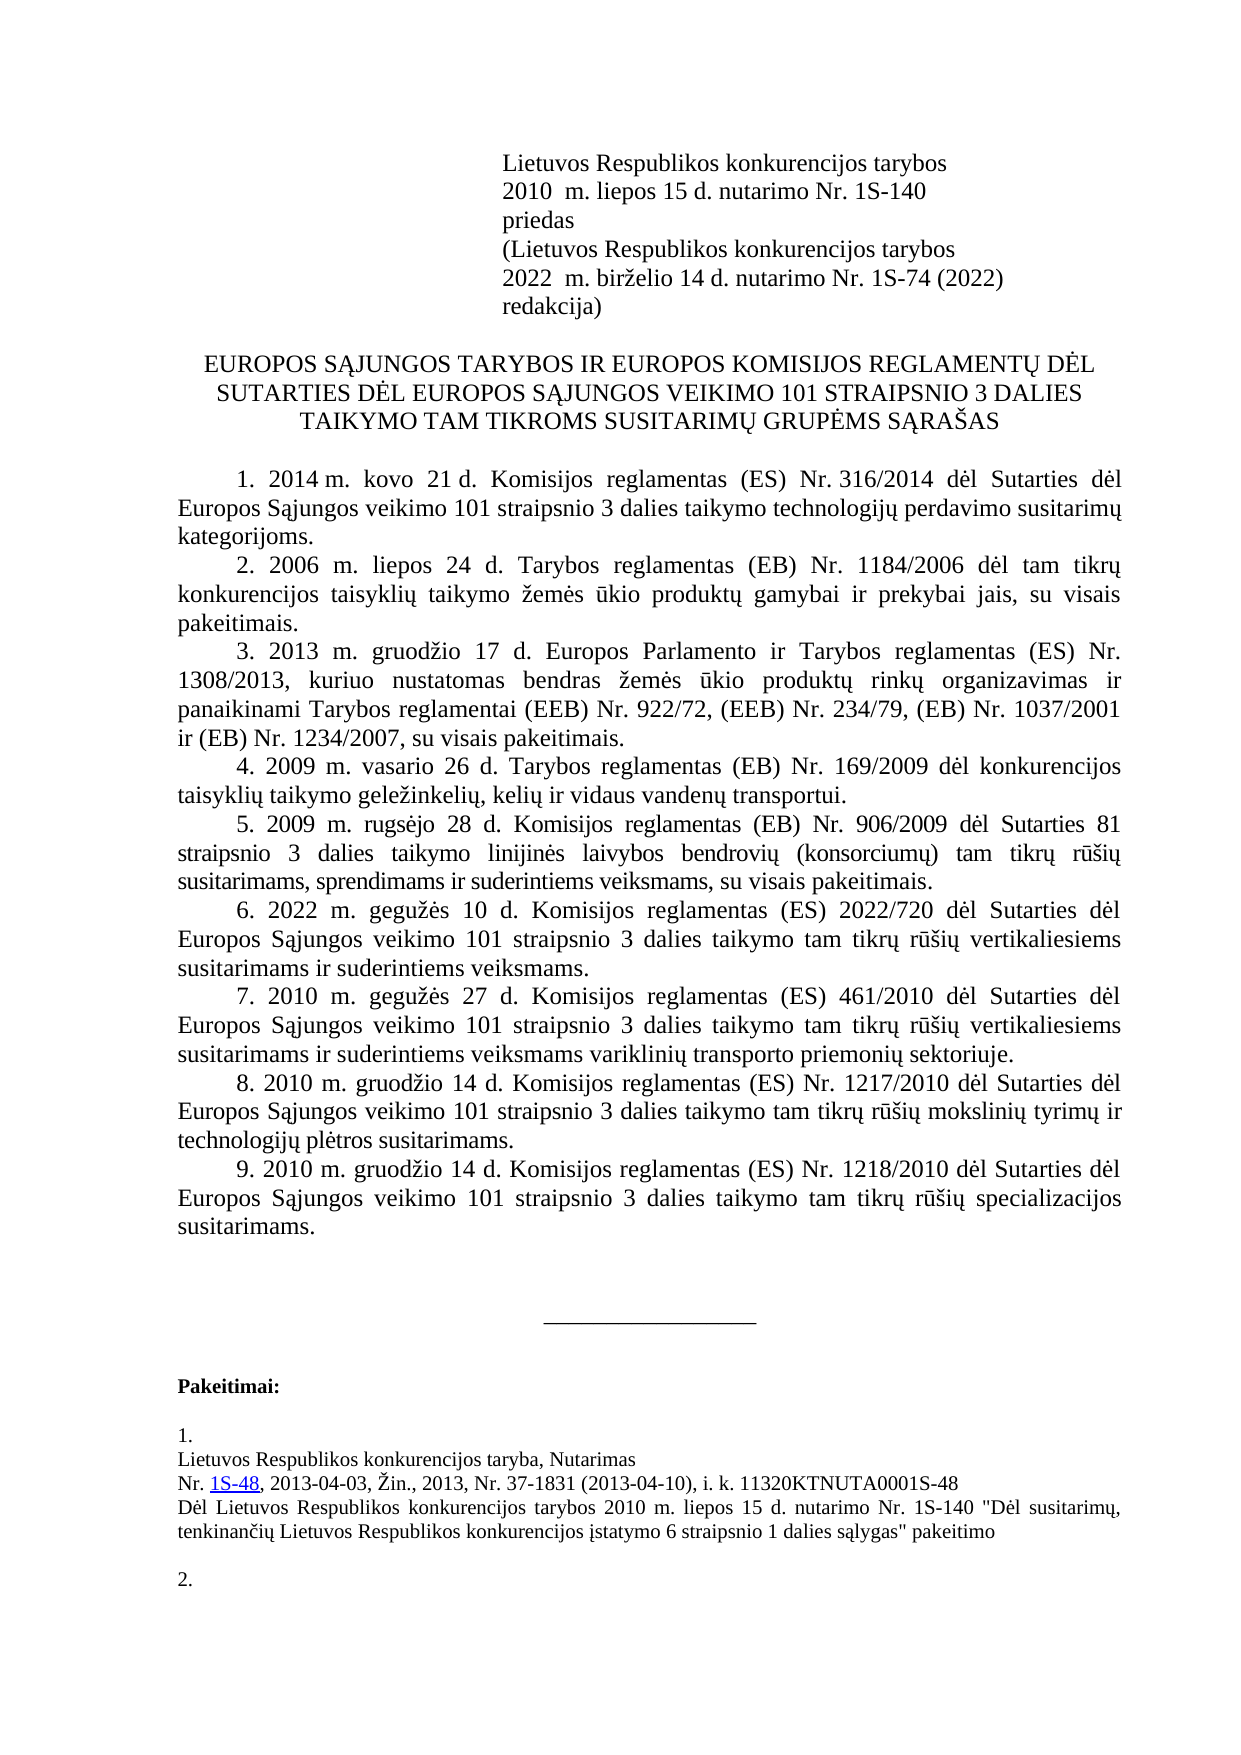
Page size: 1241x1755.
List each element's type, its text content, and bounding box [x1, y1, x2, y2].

text 6. 2022 m. gegužės 10 d. Komisijos reglamentas (ES) 2022/720 dėl Sutarties dėl Europos Sąjungos veikimo 101 straipsnio 3 dalies taikymo tam tikrų rūšių vertikaliesiems susitarimams ir suderintiems veiksmams. [177, 895, 1122, 981]
text 1. [177, 1423, 1122, 1447]
text (Lietuvos Respublikos konkurencijos tarybos [502, 234, 1122, 263]
text 5. 2009 m. rugsėjo 28 d. Komisijos reglamentas (EB) Nr. 906/2009 dėl Sutarties 81 straipsnio 3 dalies taikymo linijinės laivybos bendrovių (konsorciumų) tam tikrų rūšių susitarimams, sprendimams ir suderintiems veiksmams, su visais pakeitimais. [177, 809, 1122, 895]
text 1. 2014 m. kovo 21 d. Komisijos reglamentas (ES) Nr. 316/2014 dėl Sutarties dėl Europos Sąjungos veikimo 101 straipsnio 3 dalies taikymo technologijų perdavimo susitarimų kategorijoms. [177, 464, 1122, 550]
text 7. 2010 m. gegužės 27 d. Komisijos reglamentas (ES) 461/2010 dėl Sutarties dėl Europos Sąjungos veikimo 101 straipsnio 3 dalies taikymo tam tikrų rūšių vertikaliesiems susitarimams ir suderintiems veiksmams variklinių transporto priemonių sektoriuje. [177, 981, 1122, 1068]
text _________________ [177, 1298, 1122, 1326]
text Dėl Lietuvos Respublikos konkurencijos tarybos 2010 m. liepos 15 d. nutarimo Nr. 1S-140 "Dėl susitarimų, tenkinančių Lietuvos Respublikos konkurencijos įstatymo 6 straipsnio 1 dalies sąlygas" pakeitimo [177, 1495, 1122, 1543]
text 8. 2010 m. gruodžio 14 d. Komisijos reglamentas (ES) Nr. 1217/2010 dėl Sutarties dėl Europos Sąjungos veikimo 101 straipsnio 3 dalies taikymo tam tikrų rūšių mokslinių tyrimų ir technologijų plėtros susitarimams. [177, 1068, 1122, 1154]
text Europos Sąjungos Tarybos ir Europos Komisijos reglamentų dėl Sutarties dėl Europos Sąjungos veikimo 101 straipsnio 3 dalies taikymo tam tikroms susitarimų grupėms sąrašas [177, 349, 1122, 435]
text Pakeitimai: [177, 1374, 1122, 1398]
text 4. 2009 m. vasario 26 d. Tarybos reglamentas (EB) Nr. 169/2009 dėl konkurencijos taisyklių taikymo geležinkelių, kelių ir vidaus vandenų transportui. [177, 751, 1122, 809]
text 2010 m. liepos 15 d. nutarimo Nr. 1S-140 [502, 176, 1122, 205]
text priedas [502, 205, 1122, 234]
text Nr. 1S-48, 2013-04-03, Žin., 2013, Nr. 37-1831 (2013-04-10), i. k. 11320KTNUTA0001S-48 [177, 1471, 1122, 1495]
text 3. 2013 m. gruodžio 17 d. Europos Parlamento ir Tarybos reglamentas (ES) Nr. 1308/2013, kuriuo nustatomas bendras žemės ūkio produktų rinkų organizavimas ir panaikinami Tarybos reglamentai (EEB) Nr. 922/72, (EEB) Nr. 234/79, (EB) Nr. 1037/2001 ir (EB) Nr. 1234/2007, su visais pakeitimais. [177, 636, 1122, 751]
text 9. 2010 m. gruodžio 14 d. Komisijos reglamentas (ES) Nr. 1218/2010 dėl Sutarties dėl Europos Sąjungos veikimo 101 straipsnio 3 dalies taikymo tam tikrų rūšių specializacijos susitarimams. [177, 1154, 1122, 1240]
text 2022 m. birželio 14 d. nutarimo Nr. 1S-74 (2022) [502, 263, 1122, 291]
text 2. 2006 m. liepos 24 d. Tarybos reglamentas (EB) Nr. 1184/2006 dėl tam tikrų konkurencijos taisyklių taikymo žemės ūkio produktų gamybai ir prekybai jais, su visais pakeitimais. [177, 550, 1122, 636]
text Lietuvos Respublikos konkurencijos tarybos [502, 148, 1122, 176]
text redakcija) [502, 291, 1122, 320]
text 2. [177, 1567, 1122, 1591]
text Lietuvos Respublikos konkurencijos taryba, Nutarimas [177, 1447, 1122, 1471]
